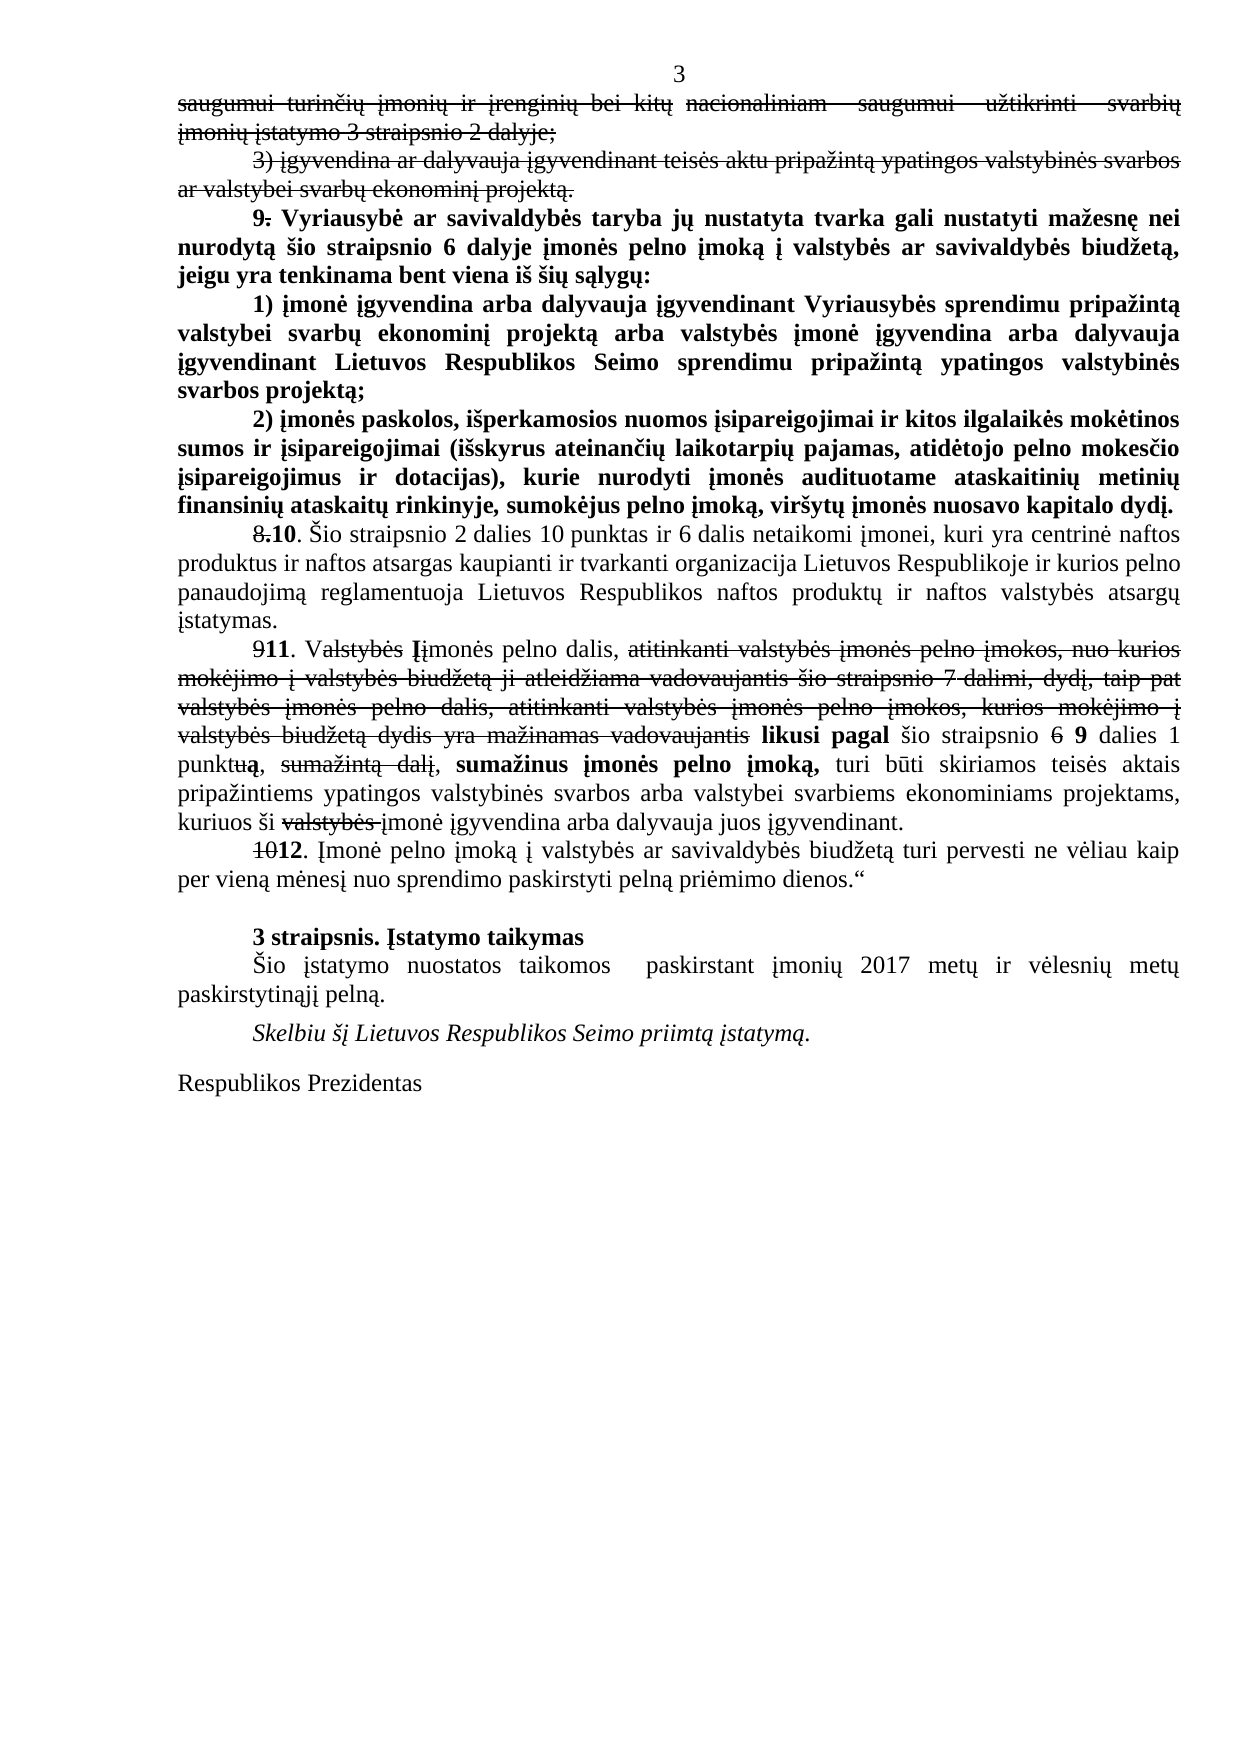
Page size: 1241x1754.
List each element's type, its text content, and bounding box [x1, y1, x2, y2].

text 911. Valstybės Įįmonės pelno dalis, atitinkanti valstybės įmonės pelno įmokos, nuo kurios mokėjimo į valstybės biudžetą ji atleidžiama vadovaujantis šio straipsnio 7 dalimi, dydį, taip pat valstybės įmonės pelno dalis, atitinkanti valstybės įmonės pelno įmokos, kurios mokėjimo į valstybės biudžetą dydis yra mažinamas vadovaujantis likusi pagal šio straipsnio 6 9 dalies 1 punktuą, sumažintą dalį, sumažinus įmonės pelno įmoką, turi būti skiriamos teisės aktais pripažintiems ypatingos valstybinės svarbos arba valstybei svarbiems ekonominiams projektams, kuriuos ši valstybės įmonė įgyvendina arba dalyvauja juos įgyvendinant. [177, 708, 1181, 835]
text 8.10. Šio straipsnio 2 dalies 10 punktas ir 6 dalis netaikomi įmonei, kuri yra centrinė naftos produktus ir naftos atsargas kaupianti ir tvarkanti organizacija Lietuvos Respublikoje ir kurios pelno panaudojimą reglamentuoja Lietuvos Respublikos naftos produktų ir naftos valstybės atsargų įstatymas. [177, 519, 1181, 634]
text 9. Vyriausybė ar savivaldybės taryba jų nustatyta tvarka gali nustatyti mažesnę nei nurodytą šio straipsnio 6 dalyje įmonės pelno įmoką į valstybės ar savivaldybės biudžetą, jeigu yra tenkinama bent viena iš šių sąlygų: [177, 203, 1181, 289]
text Respublikos Prezidentas [177, 1068, 1181, 1097]
text 1012. Įmonė pelno įmoką į valstybės ar savivaldybės biudžetą turi pervesti ne vėliau kaip per vieną mėnesį nuo sprendimo paskirstyti pelną priėmimo dienos.“ [177, 835, 1181, 893]
text Šio įstatymo nuostatos taikomos paskirstant įmonių 2017 metų ir vėlesnių metų paskirstytinąjį pelną. [177, 950, 1181, 1008]
text 2) valdo, naudoja ir disponuoja strateginę reikšmę nacionaliniam saugumui turinčius valstybei nuosavybės teise priklausančius įrenginius, išvardytus Strateginę reikšmę nacionaliniam saugumui turinčių įmonių ir įrenginių bei kitų nacionaliniam saugumui užtikrinti svarbių įmonių įstatymo 3 straipsnio 2 dalyje; [177, 88, 1181, 145]
text 3 straipsnis. Įstatymo taikymas [177, 922, 1181, 950]
text Skelbiu šį Lietuvos Respublikos Seimo priimtą įstatymą. [177, 1018, 1181, 1047]
text 1) įmonė įgyvendina arba dalyvauja įgyvendinant Vyriausybės sprendimu pripažintą valstybei svarbų ekonominį projektą arba valstybės įmonė įgyvendina arba dalyvauja įgyvendinant Lietuvos Respublikos Seimo sprendimu pripažintą ypatingos valstybinės svarbos projektą; [177, 289, 1181, 404]
text 2) įmonės paskolos, išperkamosios nuomos įsipareigojimai ir kitos ilgalaikės mokėtinos sumos ir įsipareigojimai (išskyrus ateinančių laikotarpių pajamas, atidėtojo pelno mokesčio įsipareigojimus ir dotacijas), kurie nurodyti įmonės audituotame ataskaitinių metinių finansinių ataskaitų rinkinyje, sumokėjus pelno įmoką, viršytų įmonės nuosavo kapitalo dydį. [177, 404, 1181, 519]
text 911. Valstybės Įįmonės pelno dalis, atitinkanti valstybės įmonės pelno įmokos, nuo kurios mokėjimo į valstybės biudžetą ji atleidžiama vadovaujantis šio straipsnio 7 dalimi, dydį, taip pat valstybės įmonės pelno dalis, atitinkanti valstybės įmonės pelno įmokos, kurios mokėjimo į valstybės biudžetą dydis yra mažinamas vadovaujantis likusi pagal šio straipsnio 6 9 dalies 1 punktuą, sumažintą dalį, sumažinus įmonės pelno įmoką, turi būti skiriamos teisės aktais pripažintiems ypatingos valstybinės svarbos arba valstybei svarbiems ekonominiams projektams, kuriuos ši valstybės įmonė įgyvendina arba dalyvauja juos įgyvendinant. [177, 634, 1181, 707]
text 3) įgyvendina ar dalyvauja įgyvendinant teisės aktu pripažintą ypatingos valstybinės svarbos ar valstybei svarbų ekonominį projektą. [177, 145, 1181, 203]
